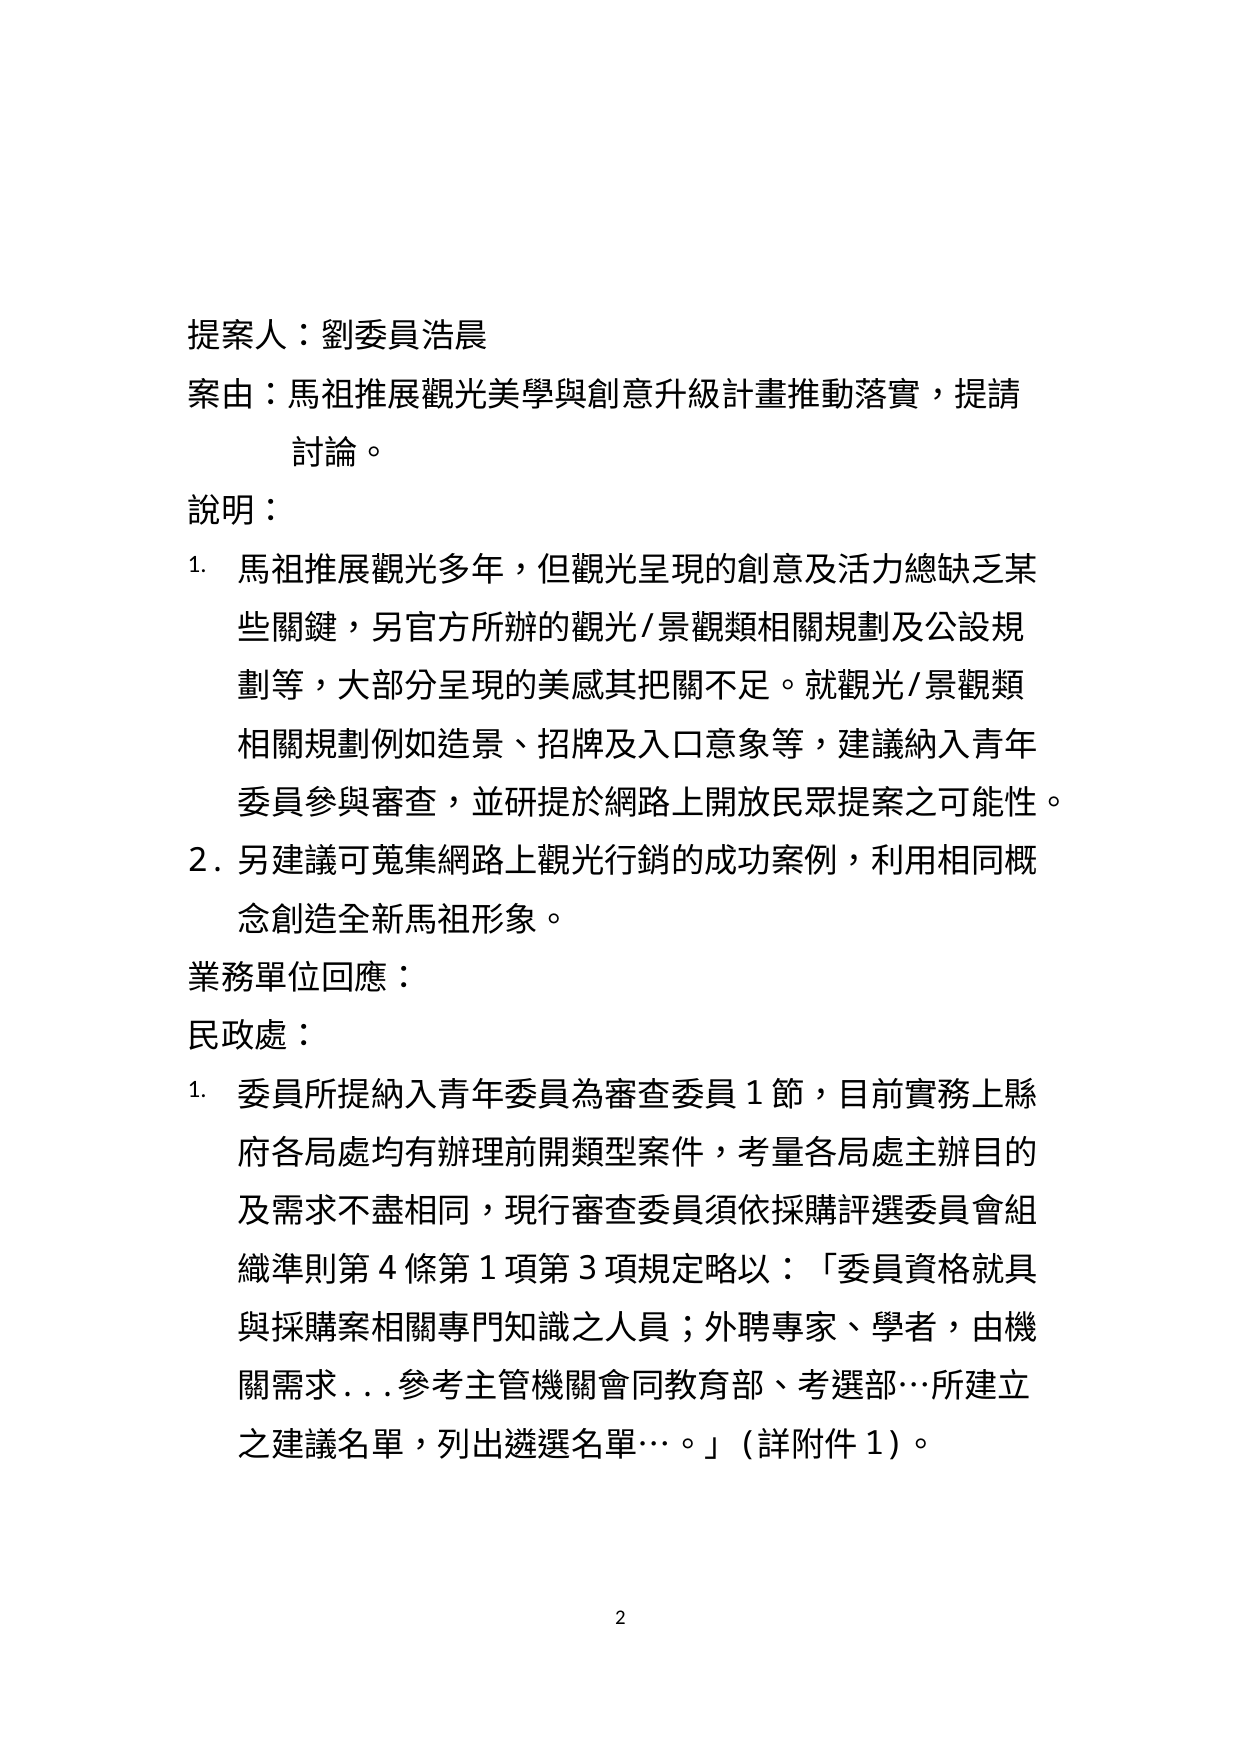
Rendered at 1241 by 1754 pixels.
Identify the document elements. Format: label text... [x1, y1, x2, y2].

text 業務單位回應： [187, 935, 1053, 994]
list 委員所提納入青年委員為審查委員1節，目前實務上縣府各局處均有辦理前開類型案件，考量各局處主辦目的及需求不盡相同，現行審查委員須依採購評選委員會組織準則第4條第1項第3項規定略以：「委員資格就具與採購案相關專門知識之人員；外聘專家、學者，由機關需求...參考主管機關會同教育部、考選部…所建立之建議名單，列出遴選名單…。」(詳附件1)。 [187, 1052, 1053, 1460]
text 說明： [187, 469, 1053, 527]
text 提案人：劉委員浩晨 [187, 294, 1053, 352]
text 民政處： [187, 994, 1053, 1052]
text 案由：馬祖推展觀光美學與創意升級計畫推動落實，提請討論。 [187, 352, 1053, 469]
list 馬祖推展觀光多年，但觀光呈現的創意及活力總缺乏某些關鍵，另官方所辦的觀光/景觀類相關規劃及公設規劃等，大部分呈現的美感其把關不足。就觀光/景觀類相關規劃例如造景、招牌及入口意象等，建議納入青年委員參與審查，並研提於網路上開放民眾提案之可能性。 [187, 527, 1053, 819]
list 另建議可蒐集網路上觀光行銷的成功案例，利用相同概念創造全新馬祖形象。 [187, 819, 1053, 935]
